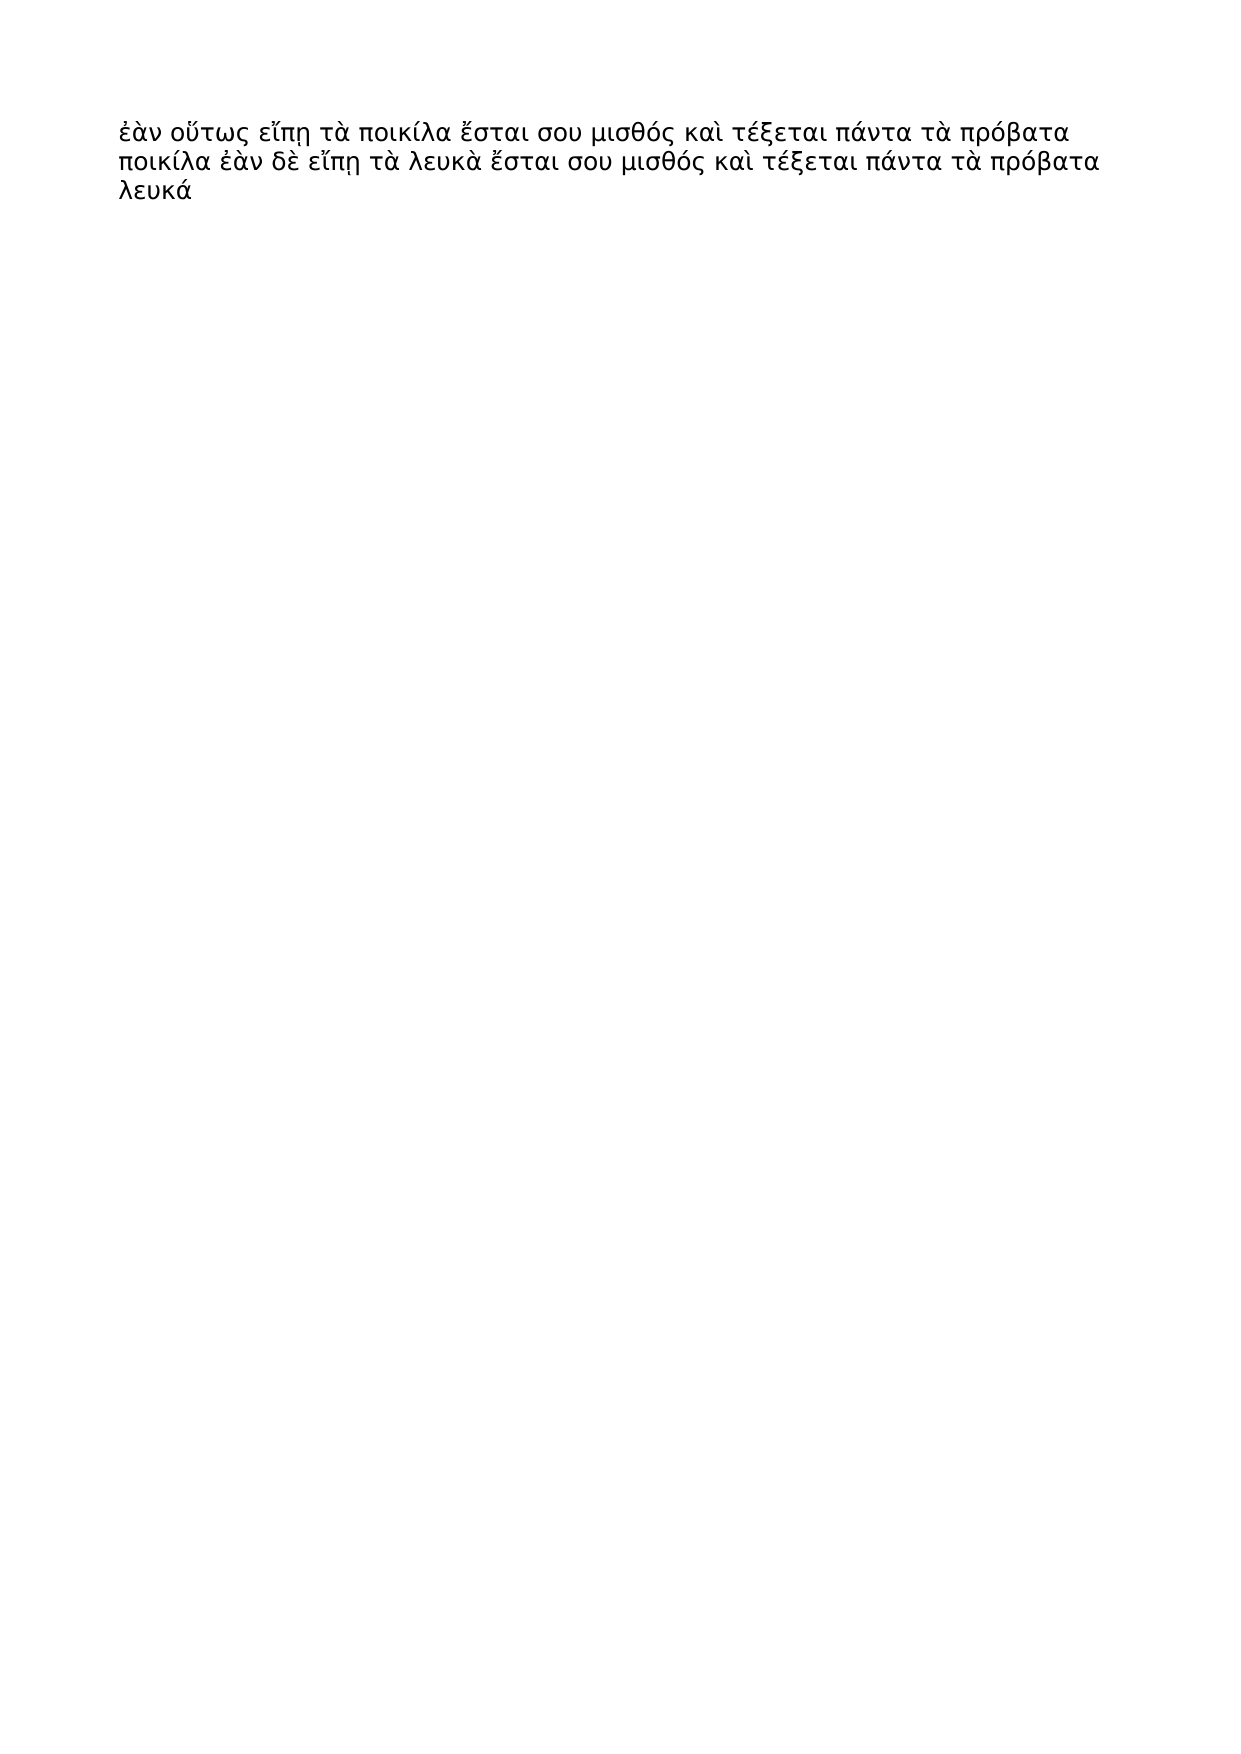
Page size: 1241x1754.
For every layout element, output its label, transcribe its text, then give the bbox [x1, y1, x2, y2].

text ἐὰν οὕτως εἴπῃ τὰ ποικίλα ἔσται σου μισθός καὶ τέξεται πάντα τὰ πρόβατα ποικίλα ἐὰν δὲ εἴπῃ τὰ λευκὰ ἔσται σου μισθός καὶ τέξεται πάντα τὰ πρόβατα λευκά [118, 118, 1122, 206]
